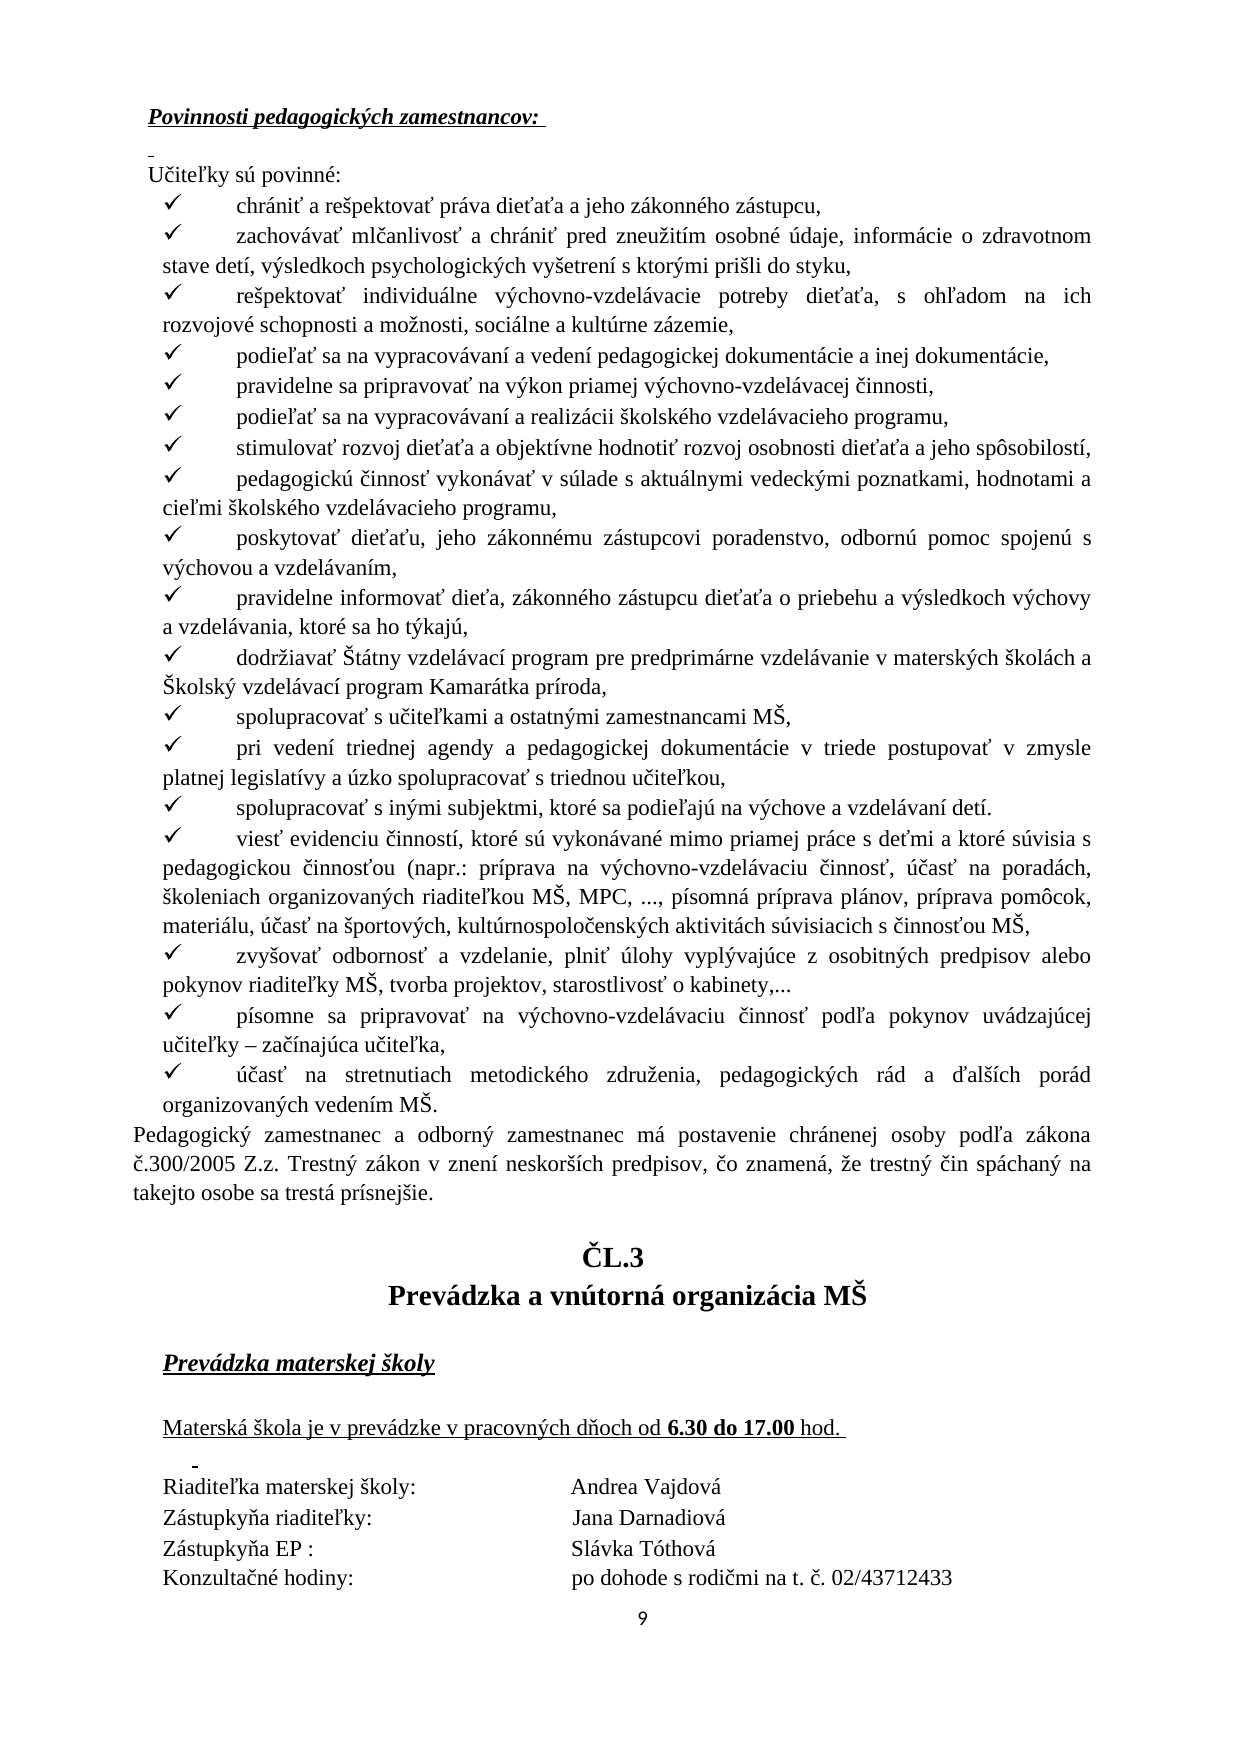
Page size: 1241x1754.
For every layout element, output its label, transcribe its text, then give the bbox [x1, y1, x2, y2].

list pedagogickú činnosť vykonávať v súlade s aktuálnymi vedeckými poznatkami, hodnotami a cieľmi školského vzdelávacieho programu, [162, 465, 1093, 520]
text Prevádzka materskej školy [162, 1348, 1093, 1377]
list pravidelne sa pripravovať na výkon priamej výchovno-vzdelávacej činnosti, [162, 372, 1093, 399]
text Zástupkyňa riaditeľky: Jana Darnadiová [162, 1503, 1093, 1531]
text Prevádzka a vnútorná organizácia MŠ [162, 1278, 1093, 1312]
text Konzultačné hodiny: po dohode s rodičmi na t. č. 02/43712433 [162, 1564, 1093, 1591]
list dodržiavať Štátny vzdelávací program pre predprimárne vzdelávanie v materských školách a Školský vzdelávací program Kamarátka príroda, [162, 644, 1093, 699]
list chrániť a rešpektovať práva dieťaťa a jeho zákonného zástupcu, [162, 192, 1093, 218]
text Riaditeľka materskej školy: Andrea Vajdová [162, 1472, 1093, 1500]
list písomne sa pripravovať na výchovno-vzdelávaciu činnosť podľa pokynov uvádzajúcej učiteľky – začínajúca učiteľka, [162, 1002, 1093, 1058]
list zvyšovať odbornosť a vzdelanie, plniť úlohy vyplývajúce z osobitných predpisov alebo pokynov riaditeľky MŠ, tvorba projektov, starostlivosť o kabinety,... [162, 942, 1093, 998]
list spolupracovať s inými subjektmi, ktoré sa podieľajú na výchove a vzdelávaní detí. [162, 794, 1093, 821]
text Povinnosti pedagogických zamestnancov: [148, 103, 1093, 129]
text Zástupkyňa EP : Slávka Tóthová [162, 1535, 1093, 1561]
list zachovávať mlčanlivosť a chrániť pred zneužitím osobné údaje, informácie o zdravotnom stave detí, výsledkoch psychologických vyšetrení s ktorými prišli do styku, [162, 222, 1093, 278]
list stimulovať rozvoj dieťaťa a objektívne hodnotiť rozvoj osobnosti dieťaťa a jeho spôsobilostí, [162, 434, 1093, 461]
text Učiteľky sú povinné: [148, 161, 1093, 188]
list podieľať sa na vypracovávaní a realizácii školského vzdelávacieho programu, [162, 403, 1093, 430]
list pravidelne informovať dieťa, zákonného zástupcu dieťaťa o priebehu a výsledkoch výchovy a vzdelávania, ktoré sa ho týkajú, [162, 584, 1093, 640]
text Materská škola je v prevádzke v pracovných dňoch od 6.30 do 17.00 hod. [162, 1414, 946, 1440]
text ČL.3 [133, 1240, 1093, 1273]
list rešpektovať individuálne výchovno-vzdelávacie potreby dieťaťa, s ohľadom na ich rozvojové schopnosti a možnosti, sociálne a kultúrne zázemie, [162, 282, 1093, 338]
list podieľať sa na vypracovávaní a vedení pedagogickej dokumentácie a inej dokumentácie, [162, 342, 1093, 368]
list pri vedení triednej agendy a pedagogickej dokumentácie v triede postupovať v zmysle platnej legislatívy a úzko spolupracovať s triednou učiteľkou, [162, 734, 1093, 790]
text Pedagogický zamestnanec a odborný zamestnanec má postavenie chránenej osoby podľa zákona č.300/2005 Z.z. Trestný zákon v znení neskorších predpisov, čo znamená, že trestný čin spáchaný na takejto osobe sa trestá prísnejšie. [133, 1121, 1093, 1206]
list viesť evidenciu činností, ktoré sú vykonávané mimo priamej práce s deťmi a ktoré súvisia s pedagogickou činnosťou (napr.: príprava na výchovno-vzdelávaciu činnosť, účasť na poradách, školeniach organizovaných riaditeľkou MŠ, MPC, ..., písomná príprava plánov, príprava pomôcok, materiálu, účasť na športových, kultúrnospoločenských aktivitách súvisiacich s činnosťou MŠ, [162, 824, 1093, 938]
list poskytovať dieťaťu, jeho zákonnému zástupcovi poradenstvo, odbornú pomoc spojenú s výchovou a vzdelávaním, [162, 524, 1093, 580]
list spolupracovať s učiteľkami a ostatnými zamestnancami MŠ, [162, 703, 1093, 730]
list účasť na stretnutiach metodického združenia, pedagogických rád a ďalších porád organizovaných vedením MŠ. [162, 1062, 1093, 1117]
